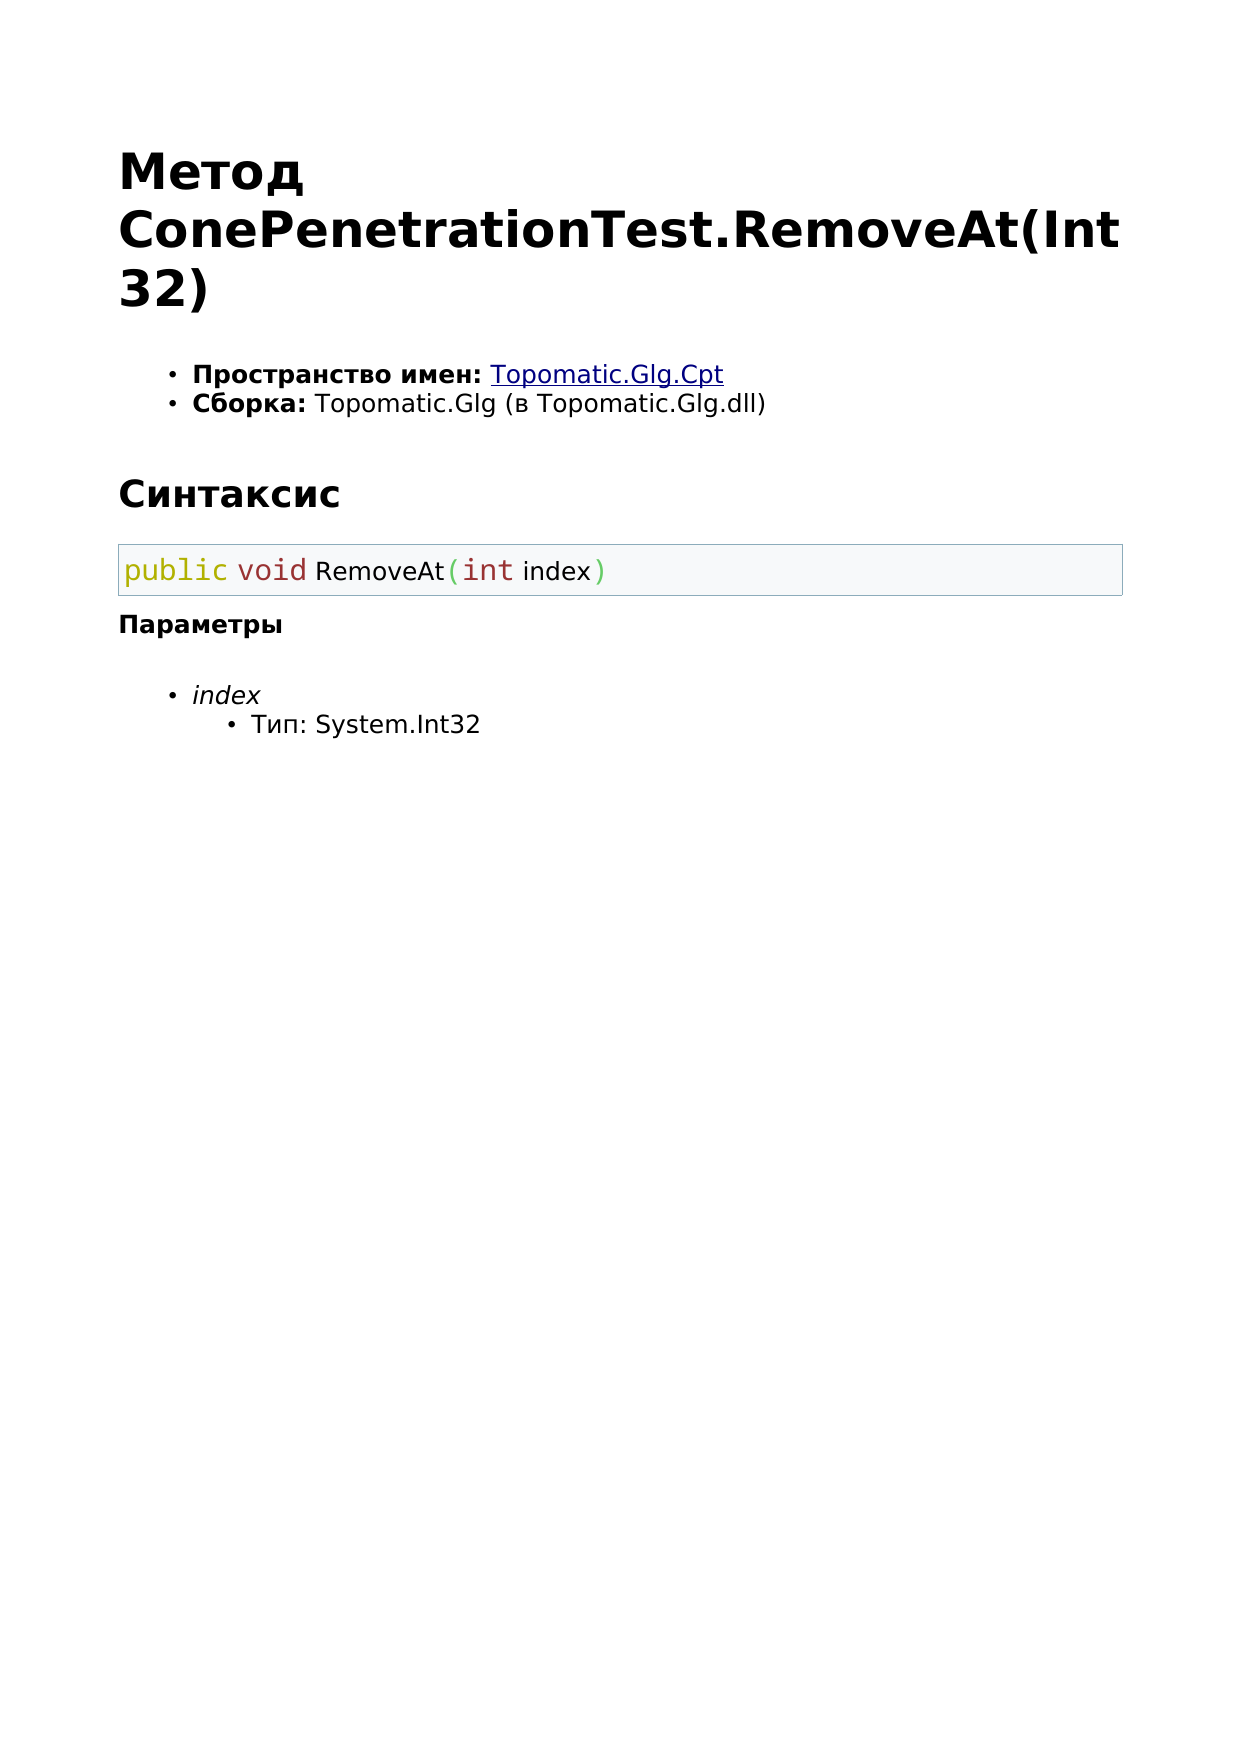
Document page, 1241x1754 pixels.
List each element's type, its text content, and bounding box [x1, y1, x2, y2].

text Параметры [118, 610, 1122, 639]
list Пространство имен: Topomatic.Glg.Cpt [177, 360, 1122, 389]
subtitle Метод ConePenetrationTest.RemoveAt(Int32) [118, 143, 1122, 318]
list Тип: System.Int32 [236, 710, 1122, 739]
table_header public void RemoveAt(int index) [119, 545, 1122, 595]
list Сборка: Topomatic.Glg (в Topomatic.Glg.dll) [177, 389, 1122, 418]
subtitle Синтаксис [118, 473, 1122, 516]
list index [177, 681, 1122, 710]
